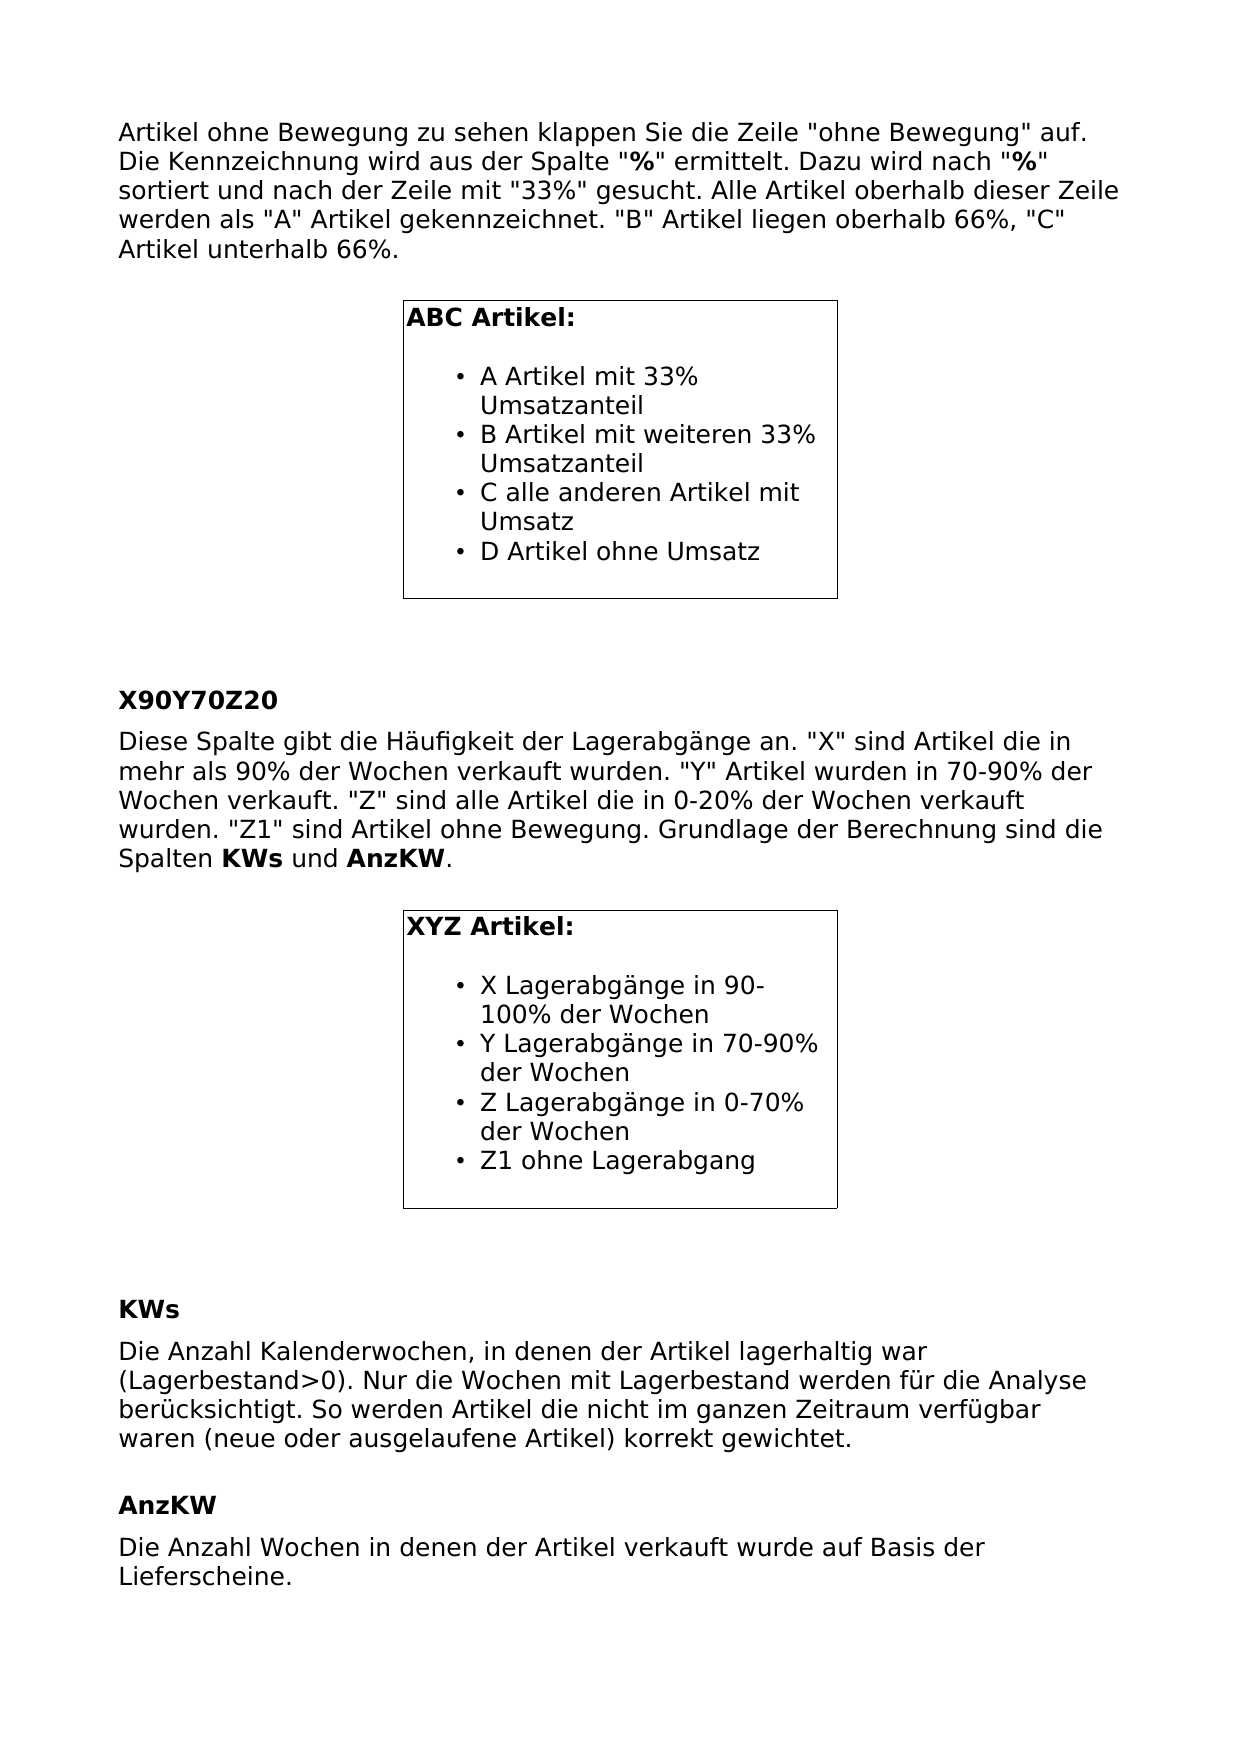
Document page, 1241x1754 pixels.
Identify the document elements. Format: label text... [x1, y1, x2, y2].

text Diese Spalte gibt die Häufigkeit der Lagerabgänge an. "X" sind Artikel die in mehr als 90% der Wochen verkauft wurden. "Y" Artikel wurden in 70-90% der Wochen verkauft. "Z" sind alle Artikel die in 0-20% der Wochen verkauft wurden. "Z1" sind Artikel ohne Bewegung. Grundlage der Berechnung sind die Spalten KWs und AnzKW. [118, 727, 1122, 873]
table_header XYZ Artikel: X Lagerabgänge in 90-100% der Wochen Y Lagerabgänge in 70-90% der Wochen Z Lagerabgänge in 0-70% der Wochen Z1 ohne Lagerabgang [404, 911, 837, 1208]
text Artikel ohne Bewegung zu sehen klappen Sie die Zeile "ohne Bewegung" auf. Die Kennzeichnung wird aus der Spalte "%" ermittelt. Dazu wird nach "%" sortiert und nach der Zeile mit "33%" gesucht. Alle Artikel oberhalb dieser Zeile werden als "A" Artikel gekennzeichnet. "B" Artikel liegen oberhalb 66%, "C" Artikel unterhalb 66%. [118, 118, 1122, 264]
subtitle AnzKW [118, 1491, 1122, 1520]
text Die Anzahl Wochen in denen der Artikel verkauft wurde auf Basis der Lieferscheine. [118, 1533, 1122, 1591]
subtitle KWs [118, 1295, 1122, 1324]
table_header ABC Artikel: A Artikel mit 33% Umsatzanteil B Artikel mit weiteren 33% Umsatzanteil C alle anderen Artikel mit Umsatz D Artikel ohne Umsatz [404, 301, 837, 598]
subtitle X90Y70Z20 [118, 686, 1122, 715]
text Die Anzahl Kalenderwochen, in denen der Artikel lagerhaltig war (Lagerbestand>0). Nur die Wochen mit Lagerbestand werden für die Analyse berücksichtigt. So werden Artikel die nicht im ganzen Zeitraum verfügbar waren (neue oder ausgelaufene Artikel) korrekt gewichtet. [118, 1337, 1122, 1453]
